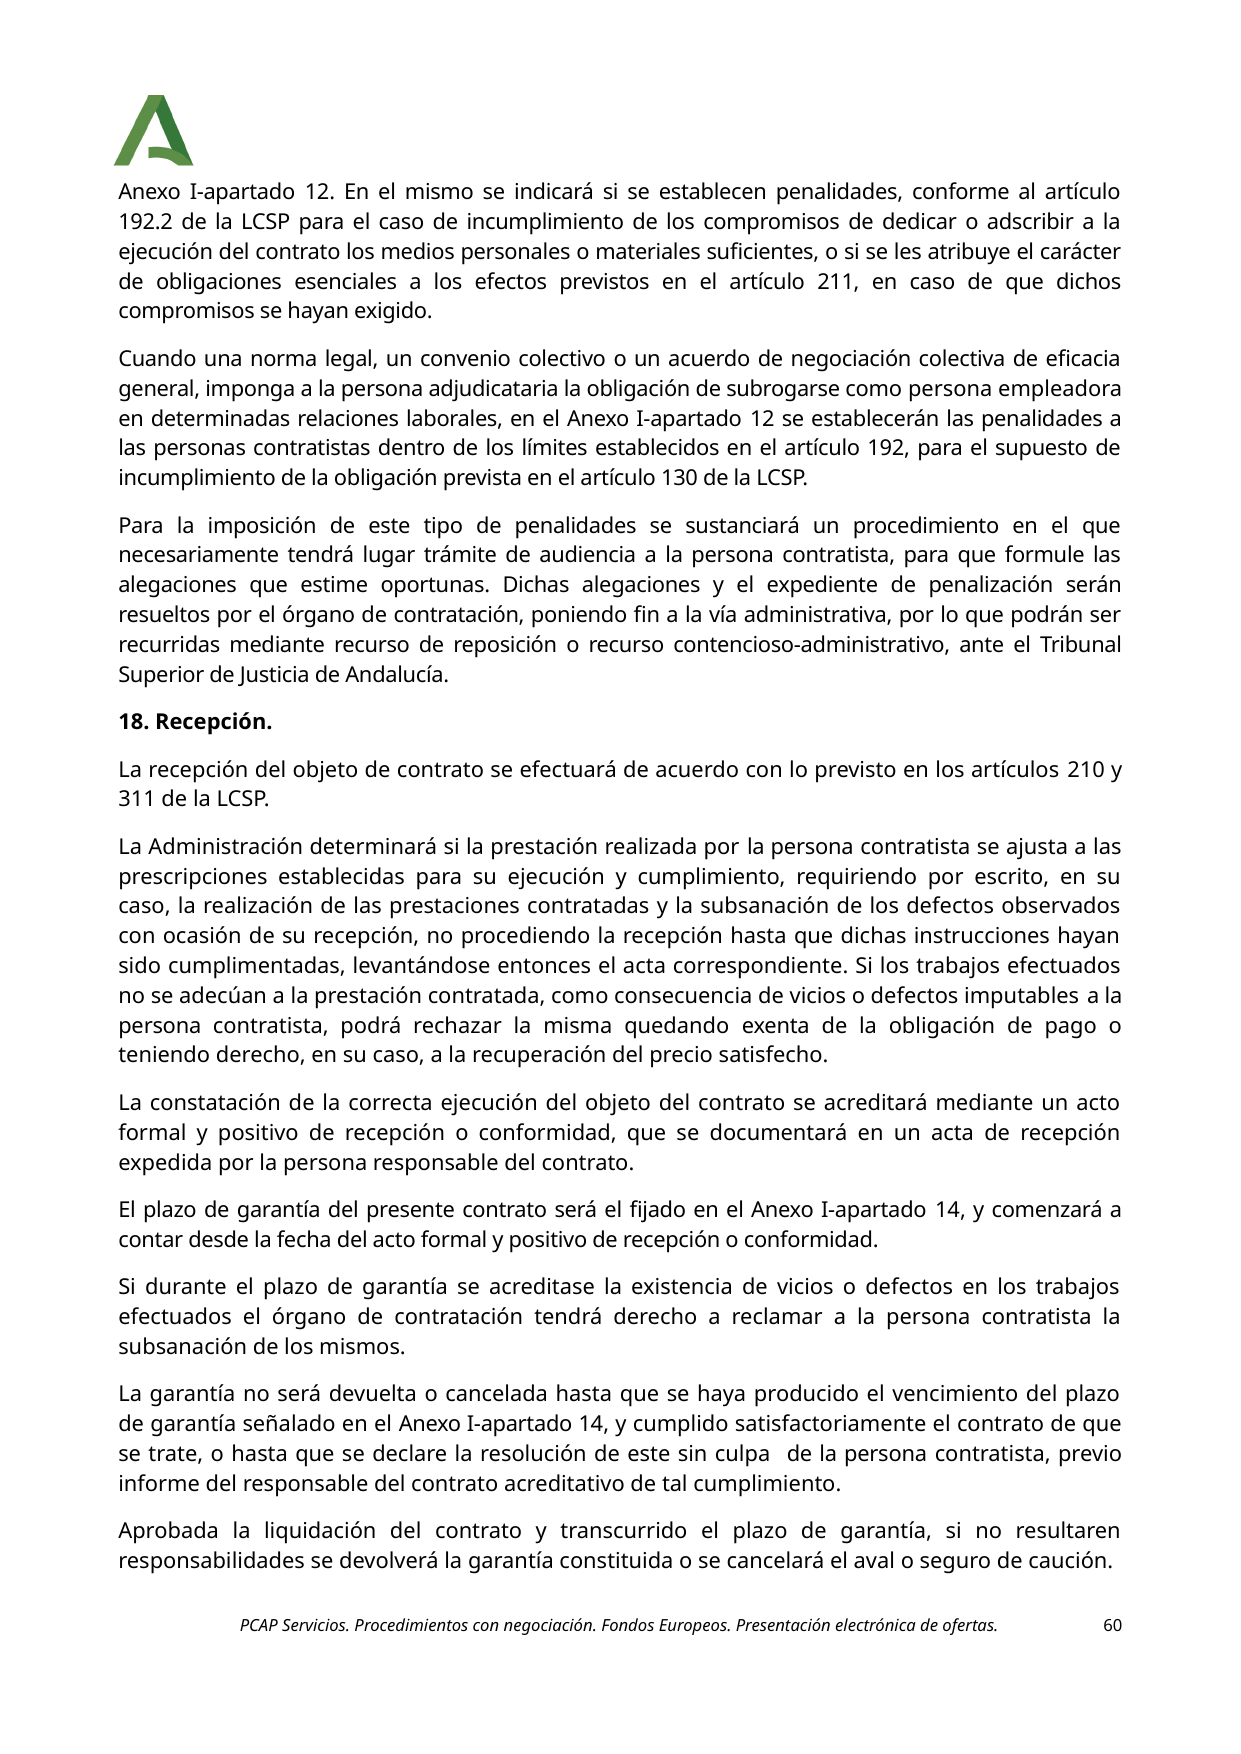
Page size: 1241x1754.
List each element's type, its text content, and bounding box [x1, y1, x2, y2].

subtitle 18. Recepción. [118, 706, 1122, 736]
text La constatación de la correcta ejecución del objeto del contrato se acreditará mediante un acto formal y positivo de recepción o conformidad, que se documentará en un acta de recepción expedida por la persona responsable del contrato. [118, 1087, 1122, 1176]
text La Administración determinará si la prestación realizada por la persona contratista se ajusta a las prescripciones establecidas para su ejecución y cumplimiento, requiriendo por escrito, en su caso, la realización de las prestaciones contratadas y la subsanación de los defectos observados con ocasión de su recepción, no procediendo la recepción hasta que dichas instrucciones hayan sido cumplimentadas, levantándose entonces el acta correspondiente. Si los trabajos efectuados no se adecúan a la prestación contratada, como consecuencia de vicios o defectos imputables a la persona contratista, podrá rechazar la misma quedando exenta de la obligación de pago o teniendo derecho, en su caso, a la recuperación del precio satisfecho. [118, 831, 1122, 1069]
text La garantía no será devuelta o cancelada hasta que se haya producido el vencimiento del plazo de garantía señalado en el Anexo I-apartado 14, y cumplido satisfactoriamente el contrato de que se trate, o hasta que se declare la resolución de este sin culpa de la persona contratista, previo informe del responsable del contrato acreditativo de tal cumplimiento. [118, 1378, 1122, 1498]
picture [109, 91, 198, 170]
text Para la imposición de este tipo de penalidades se sustanciará un procedimiento en el que necesariamente tendrá lugar trámite de audiencia a la persona contratista, para que formule las alegaciones que estime oportunas. Dichas alegaciones y el expediente de penalización serán resueltos por el órgano de contratación, poniendo fin a la vía administrativa, por lo que podrán ser recurridas mediante recurso de reposición o recurso contencioso-administrativo, ante el Tribunal Superior de Justicia de Andalucía. [118, 510, 1122, 688]
text El plazo de garantía del presente contrato será el fijado en el Anexo I-apartado 14, y comenzará a contar desde la fecha del acto formal y positivo de recepción o conformidad. [118, 1194, 1122, 1254]
text La recepción del objeto de contrato se efectuará de acuerdo con lo previsto en los artículos 210 y 311 de la LCSP. [118, 754, 1122, 813]
text Si durante el plazo de garantía se acreditase la existencia de vicios o defectos en los trabajos efectuados el órgano de contratación tendrá derecho a reclamar a la persona contratista la subsanación de los mismos. [118, 1271, 1122, 1361]
text Anexo I-apartado 12. En el mismo se indicará si se establecen penalidades, conforme al artículo 192.2 de la LCSP para el caso de incumplimiento de los compromisos de dedicar o adscribir a la ejecución del contrato los medios personales o materiales suficientes, o si se les atribuye el carácter de obligaciones esenciales a los efectos previstos en el artículo 211, en caso de que dichos compromisos se hayan exigido. [118, 176, 1122, 325]
text Aprobada la liquidación del contrato y transcurrido el plazo de garantía, si no resultaren responsabilidades se devolverá la garantía constituida o se cancelará el aval o seguro de caución. [118, 1515, 1122, 1575]
text Cuando una norma legal, un convenio colectivo o un acuerdo de negociación colectiva de eficacia general, imponga a la persona adjudicataria la obligación de subrogarse como persona empleadora en determinadas relaciones laborales, en el Anexo I-apartado 12 se establecerán las penalidades a las personas contratistas dentro de los límites establecidos en el artículo 192, para el supuesto de incumplimiento de la obligación prevista en el artículo 130 de la LCSP. [118, 343, 1122, 492]
